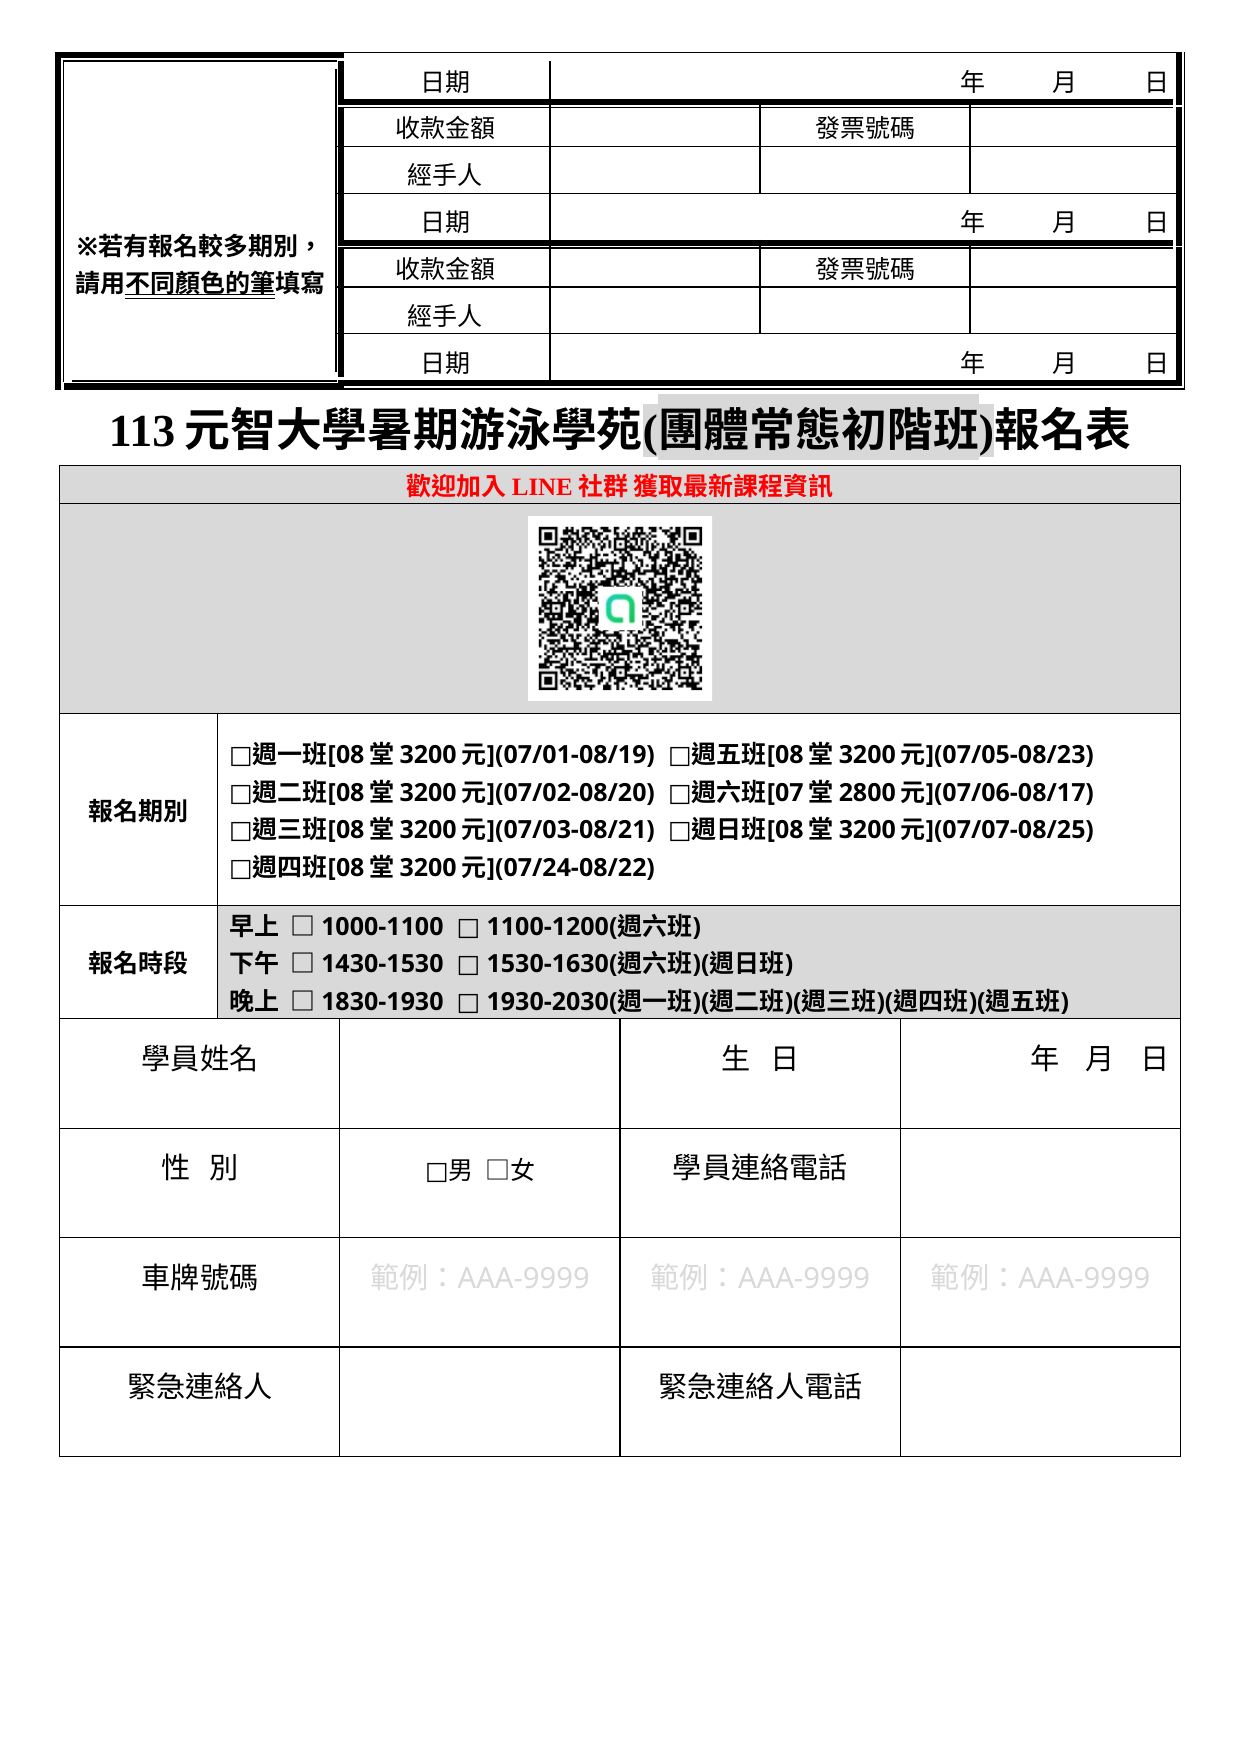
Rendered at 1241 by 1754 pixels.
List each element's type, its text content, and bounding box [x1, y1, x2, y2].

table_cell ※若有報名較多期別，請用不同顏色的筆填寫 [61, 58, 340, 380]
table_cell 範例：AAA-9999 [901, 1238, 1180, 1346]
table_cell [971, 99, 1181, 146]
table_cell [971, 147, 1176, 193]
table_cell 年 月 日 [551, 334, 1176, 380]
table_cell [901, 1129, 1180, 1237]
picture [528, 516, 713, 701]
table_cell 發票號碼 [761, 108, 969, 146]
table_cell 日期 [340, 334, 549, 380]
table_cell 日期 [344, 194, 549, 239]
table_cell 經手人 [344, 288, 549, 333]
table_cell [340, 1019, 619, 1127]
table_cell 早上 □ 1000-1100 □ 1100-1200(週六班) 下午 □ 1430-1530 □ 1530-1630(週六班)(週日班) 晚上 □ 1830-1930 □ 1930-2030(週一班)(週二班)(週三班)(週四班)(週五班) [218, 906, 1180, 1018]
table_cell [971, 288, 1176, 333]
table_cell [551, 147, 759, 193]
table_cell 日期 [340, 53, 550, 99]
table_cell □男 □女 [340, 1129, 619, 1237]
table_cell 報名期別 [60, 714, 217, 904]
table_cell 年 月 日 [901, 1019, 1180, 1127]
table_cell 收款金額 [344, 249, 549, 286]
table_cell [551, 249, 759, 286]
table_cell 收款金額 [344, 108, 549, 146]
table_cell [901, 1348, 1180, 1456]
table_cell [551, 288, 759, 333]
table_cell 生 日 [621, 1019, 900, 1127]
table_cell 車牌號碼 [60, 1238, 339, 1346]
table_cell 年 月 日 [550, 53, 1176, 99]
table_header 歡迎加入LINE社群 獲取最新課程資訊 [60, 466, 1180, 503]
table_cell [60, 504, 1180, 713]
table_cell [971, 240, 1181, 286]
table_cell 緊急連絡人 [60, 1348, 339, 1456]
table_cell 發票號碼 [761, 249, 969, 286]
table_cell 範例：AAA-9999 [340, 1238, 619, 1346]
table_cell [551, 108, 759, 146]
table_cell [761, 147, 969, 193]
table_cell 學員連絡電話 [621, 1129, 900, 1237]
table_cell 緊急連絡人電話 [621, 1348, 900, 1456]
table_cell □週一班[08堂3200元](07/01-08/19) □週五班[08堂3200元](07/05-08/23) □週二班[08堂3200元](07/02-08/20) □週六班[07堂2800元](07/06-08/17) □週三班[08堂3200元](07/03-08/21) □週日班[08堂3200元](07/07-08/25) □週四班[08堂3200元](07/24-08/22) [218, 714, 1180, 904]
table_cell 學員姓名 [60, 1019, 339, 1127]
table_cell 經手人 [344, 147, 549, 193]
table_cell [340, 1348, 619, 1456]
table_cell 年 月 日 [551, 194, 1176, 239]
table_cell 性 別 [60, 1129, 339, 1237]
table_cell 範例：AAA-9999 [621, 1238, 900, 1346]
text 113元智大學暑期游泳學苑(團體常態初階班)報名表 [59, 389, 1181, 464]
table_cell 報名時段 [60, 906, 217, 1018]
table_cell [761, 288, 969, 333]
